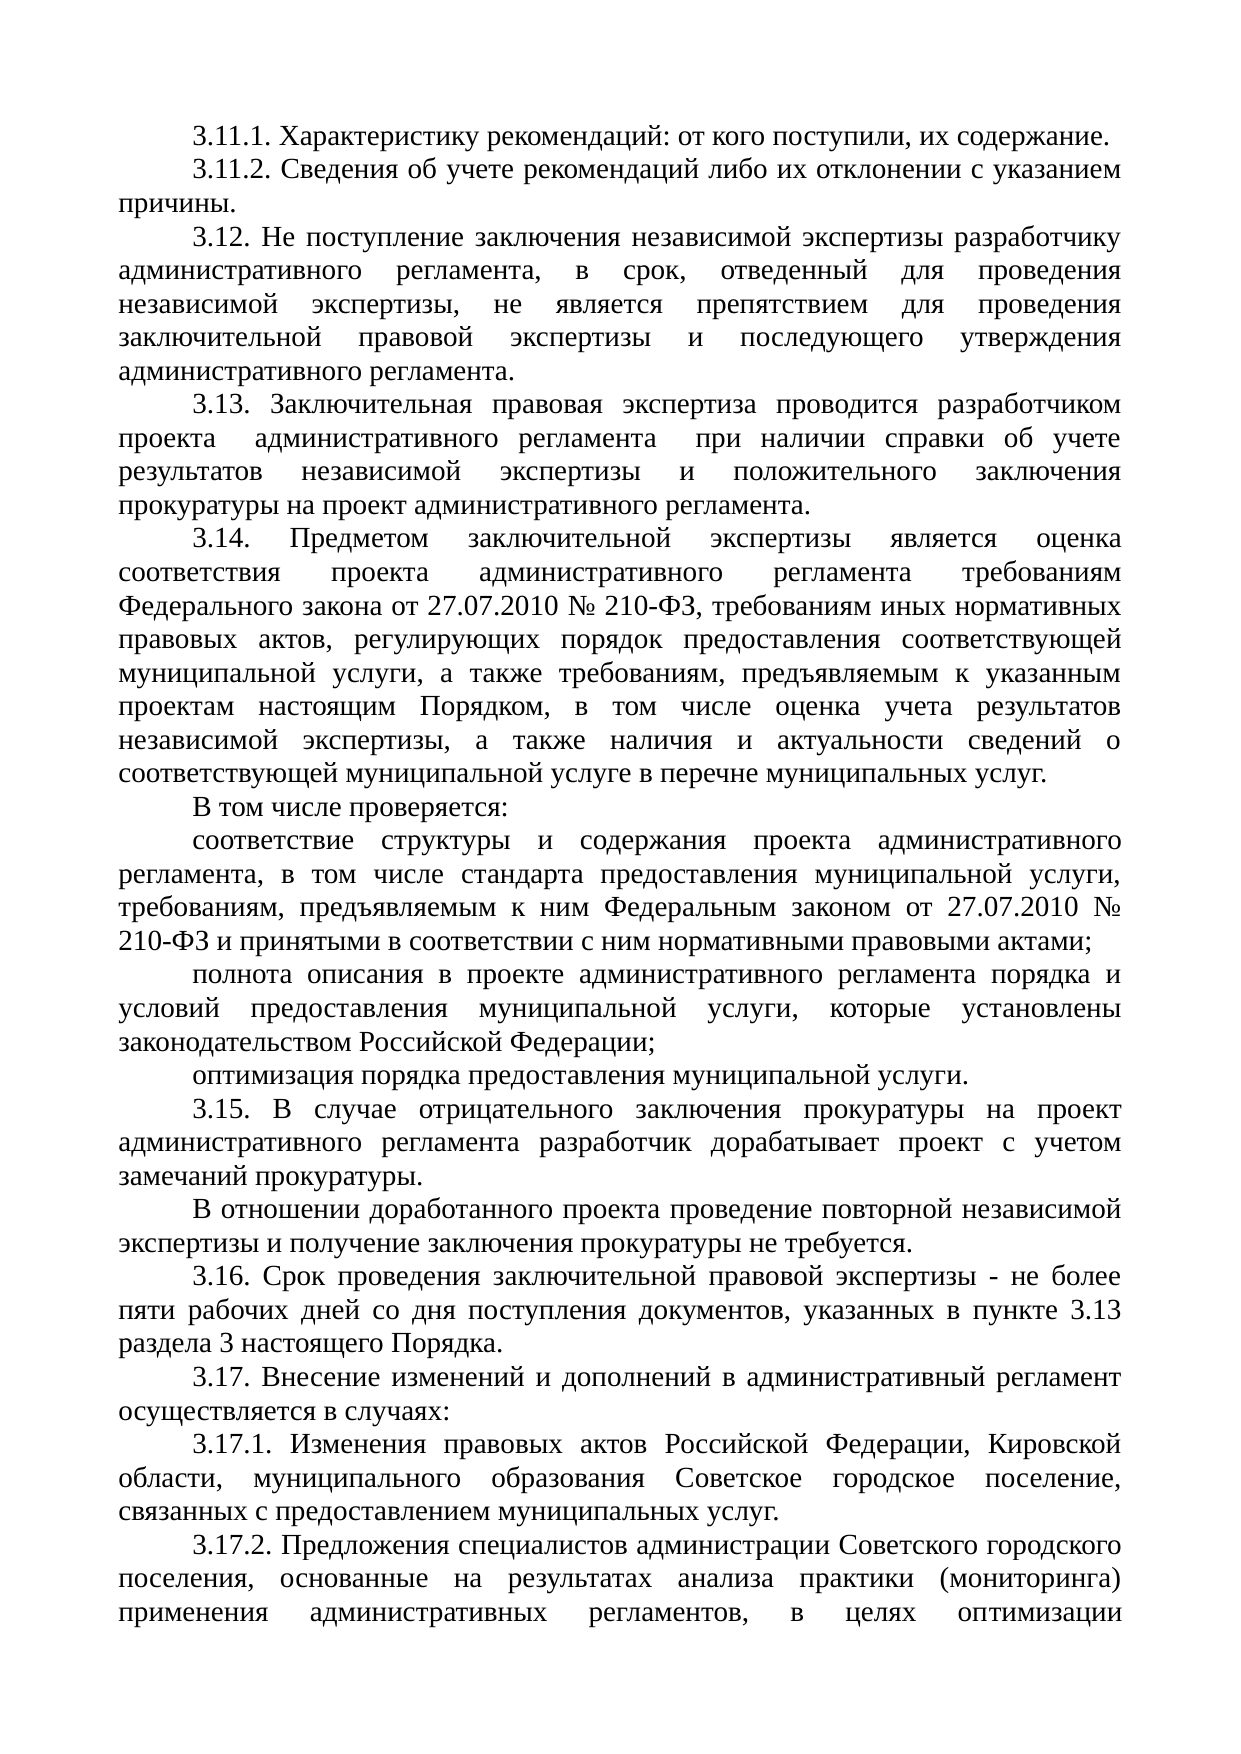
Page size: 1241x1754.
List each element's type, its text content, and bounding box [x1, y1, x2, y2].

text оптимизация порядка предоставления муниципальной услуги. [118, 1057, 1122, 1091]
text 3.15. В случае отрицательного заключения прокуратуры на проект административного регламента разработчик дорабатывает проект с учетом замечаний прокуратуры. [118, 1091, 1122, 1191]
text 3.13. Заключительная правовая экспертиза проводится разработчиком проекта административного регламента при наличии справки об учете результатов независимой экспертизы и положительного заключения прокуратуры на проект административного регламента. [118, 386, 1122, 521]
text соответствие структуры и содержания проекта административного регламента, в том числе стандарта предоставления муниципальной услуги, требованиям, предъявляемым к ним Федеральным законом от 27.07.2010 № 210-ФЗ и принятыми в соответствии с ним нормативными правовыми актами; [118, 822, 1122, 957]
text В отношении доработанного проекта проведение повторной независимой экспертизы и получение заключения прокуратуры не требуется. [118, 1191, 1122, 1258]
text 3.17.1. Изменения правовых актов Российской Федерации, Кировской области, муниципального образования Советское городское поселение, связанных с предоставлением муниципальных услуг. [118, 1426, 1122, 1527]
text полнота описания в проекте административного регламента порядка и условий предоставления муниципальной услуги, которые установлены законодательством Российской Федерации; [118, 957, 1122, 1057]
text 3.17.2. Предложения специалистов администрации Советского городского поселения, основанные на результатах анализа практики (мониторинга) применения административных регламентов, в целях оптимизации [118, 1527, 1122, 1627]
text 3.17. Внесение изменений и дополнений в административный регламент осуществляется в случаях: [118, 1359, 1122, 1426]
text 3.14. Предметом заключительной экспертизы является оценка соответствия проекта административного регламента требованиям Федерального закона от 27.07.2010 № 210-ФЗ, требованиям иных нормативных правовых актов, регулирующих порядок предоставления соответствующей муниципальной услуги, а также требованиям, предъявляемым к указанным проектам настоящим Порядком, в том числе оценка учета результатов независимой экспертизы, а также наличия и актуальности сведений о соответствующей муниципальной услуге в перечне муниципальных услуг. [118, 521, 1122, 789]
text В том числе проверяется: [118, 789, 1122, 822]
text 3.16. Срок проведения заключительной правовой экспертизы - не более пяти рабочих дней со дня поступления документов, указанных в пункте 3.13 раздела 3 настоящего Порядка. [118, 1258, 1122, 1359]
text 3.11.1. Характеристику рекомендаций: от кого поступили, их содержание. [118, 118, 1122, 152]
text 3.11.2. Сведения об учете рекомендаций либо их отклонении с указанием причины. [118, 152, 1122, 219]
text 3.12. Не поступление заключения независимой экспертизы разработчику административного регламента, в срок, отведенный для проведения независимой экспертизы, не является препятствием для проведения заключительной правовой экспертизы и последующего утверждения административного регламента. [118, 219, 1122, 386]
